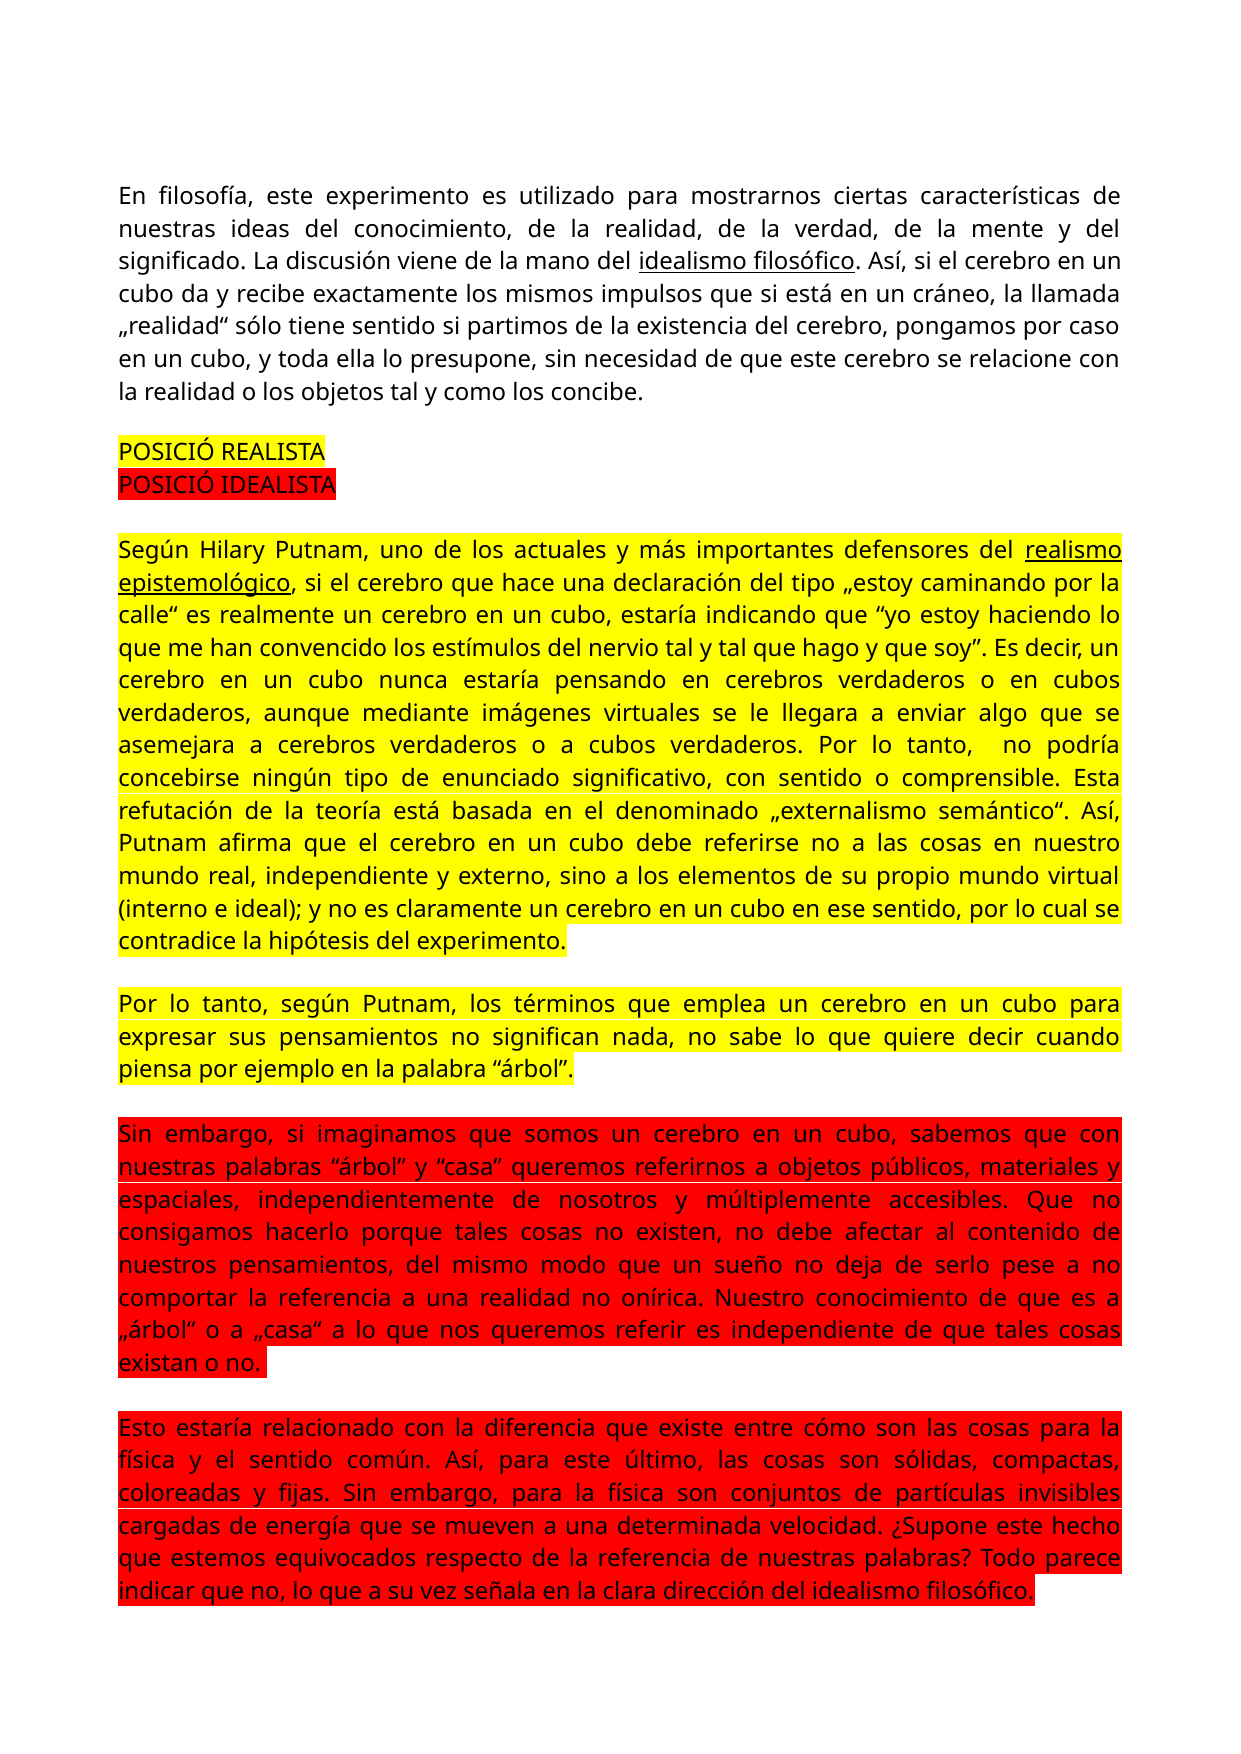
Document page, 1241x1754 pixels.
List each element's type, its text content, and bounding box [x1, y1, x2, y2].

text POSICIÓ REALISTA [118, 435, 1122, 467]
text Esto estaría relacionado con la diferencia que existe entre cómo son las cosas para la física y el sentido común. Así, para este último, las cosas son sólidas, compactas, coloreadas y fijas. Sin embargo, para la física son conjuntos de partículas invisibles cargadas de energía que se mueven a una determinada velocidad. ¿Supone este hecho que estemos equivocados respecto de la referencia de nuestras palabras? Todo parece indicar que no, lo que a su vez señala en la clara dirección del idealismo filosófico. [118, 1411, 1122, 1606]
text En filosofía, este experimento es utilizado para mostrarnos ciertas características de nuestras ideas del conocimiento, de la realidad, de la verdad, de la mente y del significado. La discusión viene de la mano del idealismo filosófico. Así, si el cerebro en un cubo da y recibe exactamente los mismos impulsos que si está en un cráneo, la llamada „realidad“ sólo tiene sentido si partimos de la existencia del cerebro, pongamos por caso en un cubo, y toda ella lo presupone, sin necesidad de que este cerebro se relacione con la realidad o los objetos tal y como los concibe. [118, 179, 1122, 407]
text Según Hilary Putnam, uno de los actuales y más importantes defensores del realismo epistemológico, si el cerebro que hace una declaración del tipo „estoy caminando por la calle“ es realmente un cerebro en un cubo, estaría indicando que “yo estoy haciendo lo que me han convencido los estímulos del nervio tal y tal que hago y que soy”. Es decir, un cerebro en un cubo nunca estaría pensando en cerebros verdaderos o en cubos verdaderos, aunque mediante imágenes virtuales se le llegara a enviar algo que se asemejara a cerebros verdaderos o a cubos verdaderos. Por lo tanto, no podría concebirse ningún tipo de enunciado significativo, con sentido o comprensible. Esta refutación de la teoría está basada en el denominado „externalismo semántico“. Así, Putnam afirma que el cerebro en un cubo debe referirse no a las cosas en nuestro mundo real, independiente y externo, sino a los elementos de su propio mundo virtual (interno e ideal); y no es claramente un cerebro en un cubo en ese sentido, por lo cual se contradice la hipótesis del experimento. [118, 533, 1122, 957]
text Por lo tanto, según Putnam, los términos que emplea un cerebro en un cubo para expresar sus pensamientos no significan nada, no sabe lo que quiere decir cuando piensa por ejemplo en la palabra “árbol”. [118, 987, 1122, 1085]
text POSICIÓ IDEALISTA [118, 467, 1122, 500]
text Sin embargo, si imaginamos que somos un cerebro en un cubo, sabemos que con nuestras palabras “árbol” y “casa” queremos referirnos a objetos públicos, materiales y espaciales, independientemente de nosotros y múltiplemente accesibles. Que no consigamos hacerlo porque tales cosas no existen, no debe afectar al contenido de nuestros pensamientos, del mismo modo que un sueño no deja de serlo pese a no comportar la referencia a una realidad no onírica. Nuestro conocimiento de que es a „árbol“ o a „casa“ a lo que nos queremos referir es independiente de que tales cosas existan o no. [118, 1117, 1122, 1378]
